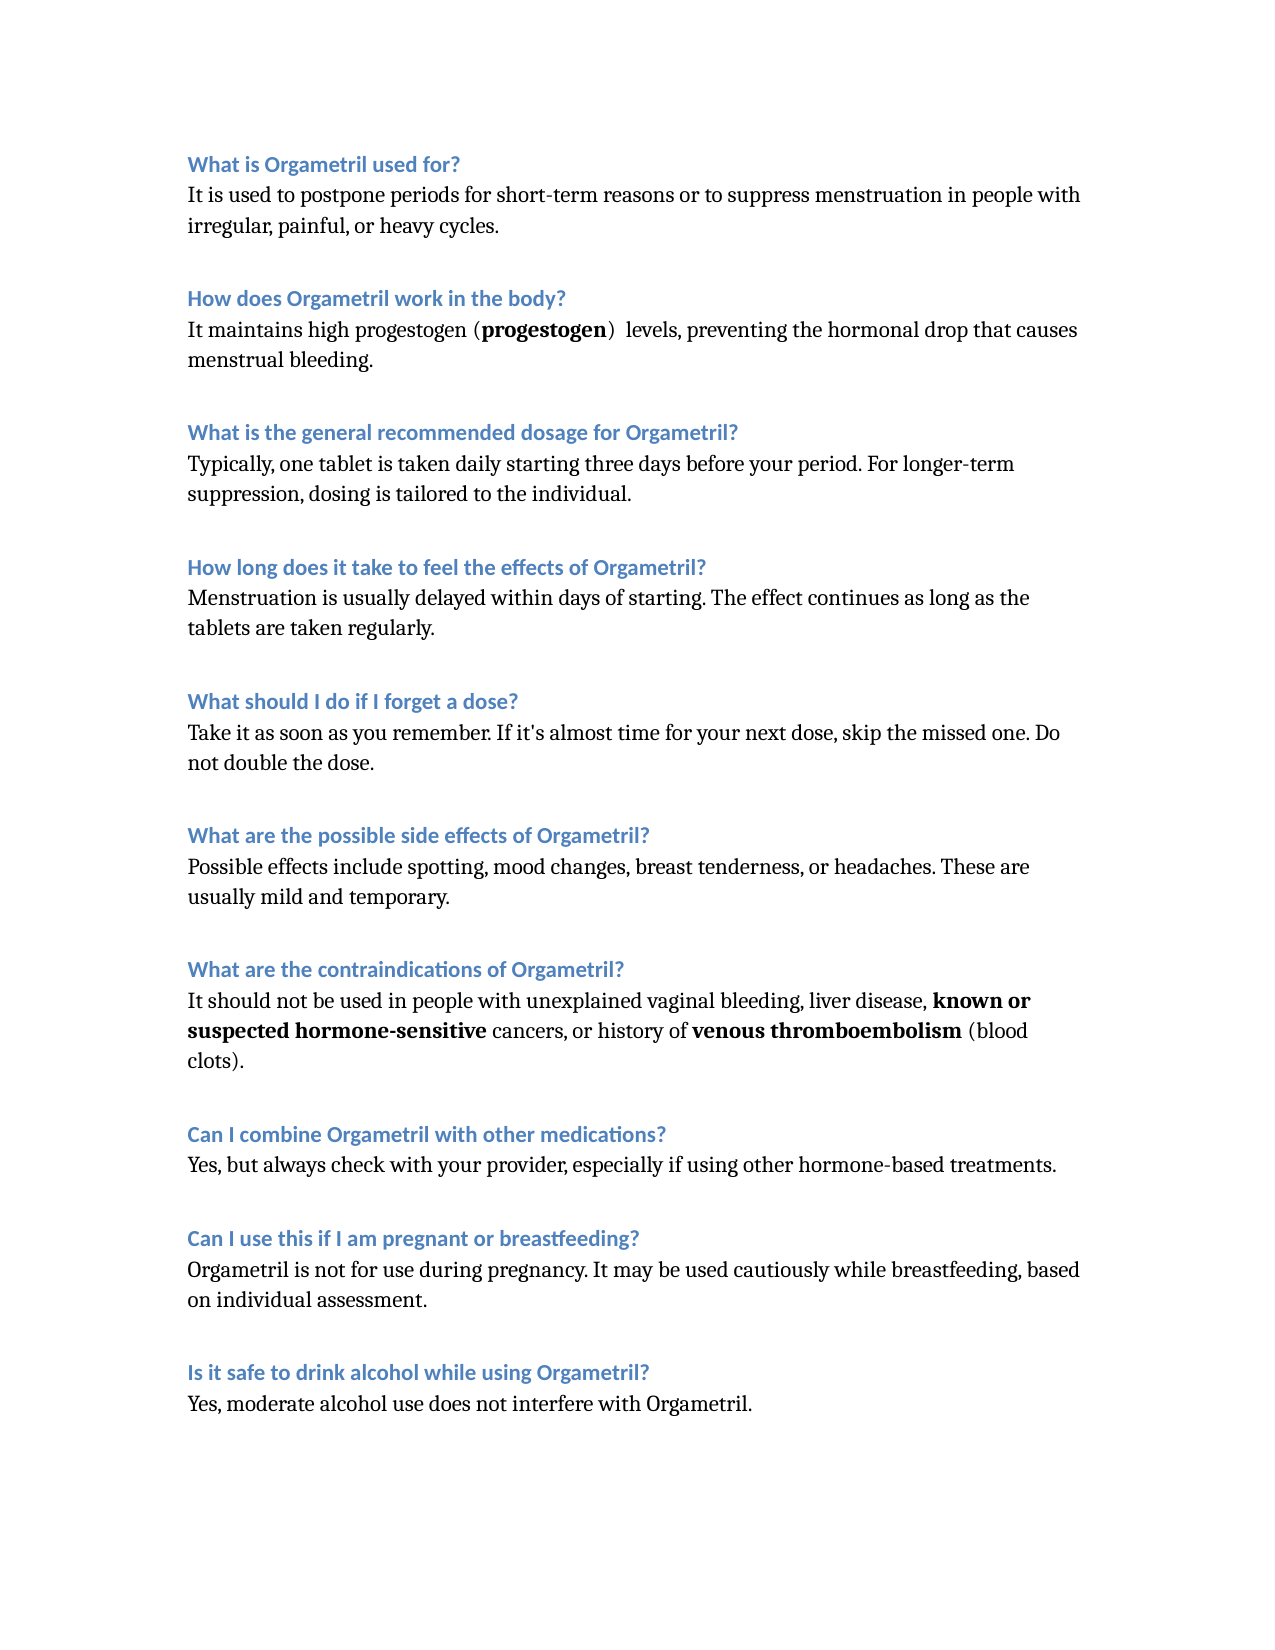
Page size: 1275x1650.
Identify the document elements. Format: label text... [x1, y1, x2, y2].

subtitle What should I do if I forget a dose? [187, 687, 1087, 715]
subtitle Can I use this if I am pregnant or breastfeeding? [187, 1224, 1087, 1252]
subtitle What is the general recommended dosage for Orgametril? [187, 418, 1087, 447]
text Yes, moderate alcohol use does not interfere with Orgametril. [187, 1391, 1087, 1417]
text It should not be used in people with unexplained vaginal bleeding, liver disease, known or suspected hormone-sensitive cancers, or history of venous thromboembolism (blood clots). [187, 988, 1087, 1074]
subtitle Can I combine Orgametril with other medications? [187, 1120, 1087, 1148]
subtitle What are the contraindications of Orgametril? [187, 956, 1087, 984]
subtitle How does Orgametril work in the body? [187, 284, 1087, 312]
text It maintains high progestogen (progestogen) levels, preventing the hormonal drop that causes menstrual bleeding. [187, 316, 1087, 373]
subtitle How long does it take to feel the effects of Orgametril? [187, 553, 1087, 581]
text Menstruation is usually delayed within days of starting. The effect continues as long as the tablets are taken regularly. [187, 585, 1087, 642]
subtitle What are the possible side effects of Orgametril? [187, 821, 1087, 849]
text Yes, but always check with your provider, especially if using other hormone-based treatments. [187, 1152, 1087, 1179]
text Typically, one tablet is taken daily starting three days before your period. For longer-term suppression, dosing is tailored to the individual. [187, 451, 1087, 507]
subtitle What is Orgametril used for? [187, 150, 1087, 178]
text Possible effects include spotting, mood changes, breast tenderness, or headaches. These are usually mild and temporary. [187, 853, 1087, 910]
text It is used to postpone periods for short-term reasons or to suppress menstruation in people with irregular, painful, or heavy cycles. [187, 182, 1087, 239]
text Take it as soon as you remember. If it's almost time for your next dose, skip the missed one. Do not double the dose. [187, 719, 1087, 776]
subtitle Is it safe to drink alcohol while using Orgametril? [187, 1358, 1087, 1386]
text Orgametril is not for use during pregnancy. It may be used cautiously while breastfeeding, based on individual assessment. [187, 1256, 1087, 1313]
